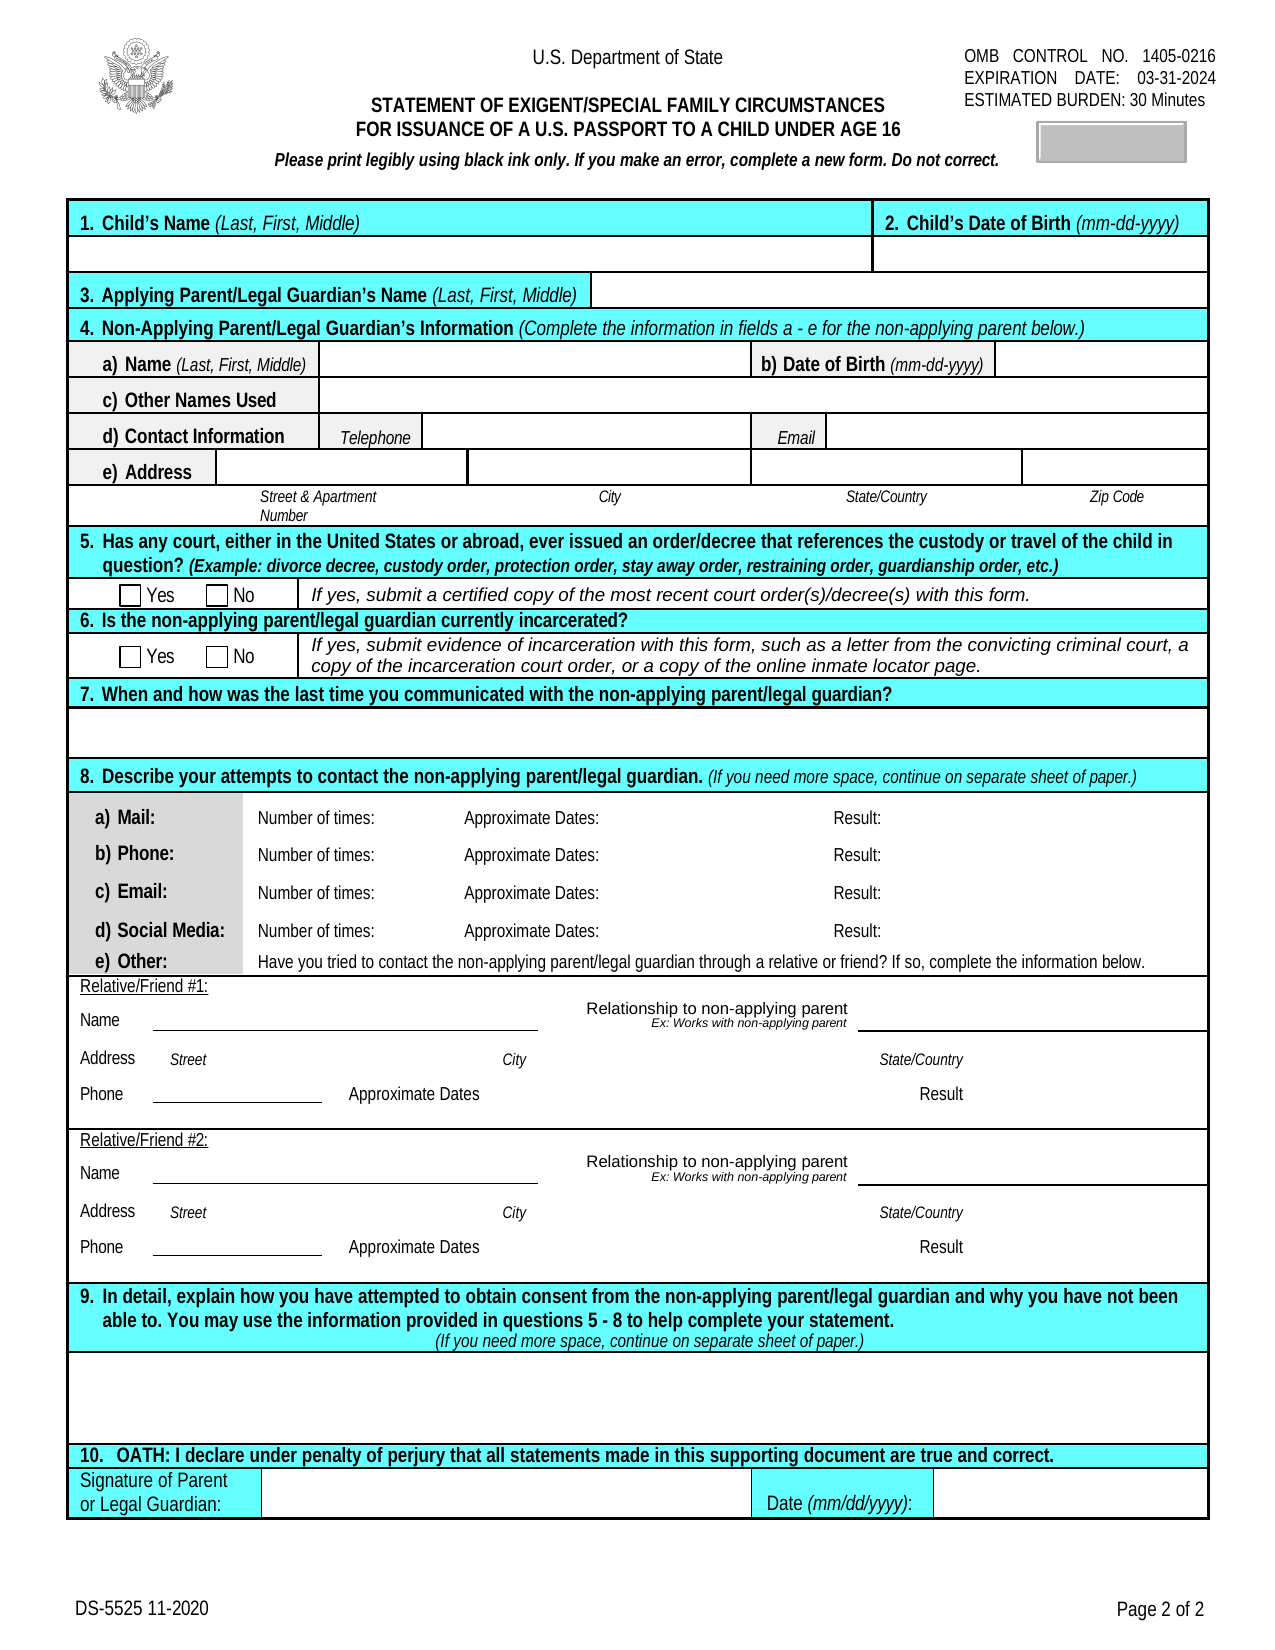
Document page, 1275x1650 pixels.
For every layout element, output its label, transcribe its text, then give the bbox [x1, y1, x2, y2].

table_header 1. Child’s Name (Last, First, Middle) [69, 201, 871, 235]
table_cell [858, 1130, 1207, 1183]
table_cell [494, 1076, 858, 1128]
table_cell [262, 977, 298, 997]
table_cell [995, 486, 1022, 525]
table_cell Address [69, 1184, 142, 1229]
table_cell [217, 450, 422, 484]
table_cell [826, 977, 858, 997]
table_cell Street [142, 1184, 494, 1229]
table_cell [827, 414, 1207, 448]
table_cell Approximate Dates [142, 1229, 494, 1282]
table_cell [298, 1130, 319, 1150]
table_cell [422, 450, 466, 484]
table_cell [142, 486, 216, 525]
table_cell If yes, submit a certified copy of the most recent court order(s)/decree(s) with this form. [299, 579, 1207, 608]
table_cell Relative/Friend #1: [69, 977, 216, 997]
table_cell [751, 486, 826, 525]
table_cell 7. When and how was the last time you communicated with the non-applying parent/legal guardian? [69, 679, 1207, 706]
table_cell If yes, submit evidence of incarceration with this form, such as a letter from the convicting criminal court, a copy of the incarceration court order, or a copy of the online inmate locator page. [299, 634, 1207, 677]
table_cell Number of times: [244, 911, 461, 947]
table_cell [69, 237, 871, 271]
table_header 2. Child’s Date of Birth (mm-dd-yyyy) [874, 201, 1207, 235]
table_cell e) Other: [69, 947, 216, 974]
table_cell Zip Code [1022, 486, 1207, 525]
table_cell 9. In detail, explain how you have attempted to obtain consent from the non-applying parent/legal guardian and why you have not been able to. You may use the information provided in questions 5 - 8 to help complete your statement. (If you need more space, continue on separate sheet of paper.) [69, 1284, 1207, 1351]
table_cell [469, 450, 750, 484]
table_cell [69, 709, 1207, 757]
table_cell [858, 1229, 872, 1282]
table_cell [422, 342, 750, 376]
table_cell Signature of Parent or Legal Guardian: [69, 1469, 261, 1517]
table_cell [262, 1469, 751, 1517]
table_cell [468, 1130, 494, 1150]
table_cell [858, 1076, 872, 1128]
table_cell [422, 1130, 461, 1150]
table_cell [751, 977, 826, 997]
table_cell Result: [826, 911, 1207, 947]
table_cell [422, 977, 461, 997]
table_cell [858, 1186, 872, 1229]
table_cell a) Name (Last, First, Middle) [69, 342, 318, 376]
table_cell Telephone [320, 414, 421, 448]
table_cell [262, 1130, 298, 1150]
table_cell d) Contact Information [69, 414, 318, 448]
table_cell Phone [69, 1229, 142, 1282]
table_cell c) Other Names Used [69, 378, 318, 412]
table_cell [216, 835, 243, 873]
table_cell [461, 486, 467, 525]
table_cell [422, 378, 1207, 412]
table_cell [216, 793, 243, 835]
table_cell Name [69, 997, 142, 1030]
table_cell Result: [826, 835, 1207, 873]
table_cell [461, 1130, 467, 1150]
table_cell Relative/Friend #2: [69, 1130, 216, 1150]
table_cell Relationship to non-applying parent Ex: Works with non-applying parent [142, 1150, 858, 1183]
table_cell State/Country [826, 486, 933, 525]
table_cell [320, 342, 422, 376]
table_cell [216, 947, 243, 974]
table_cell [319, 1130, 422, 1150]
table_cell [461, 977, 467, 997]
table_cell Result: [826, 873, 1207, 911]
table_cell Approximate Dates: [461, 911, 826, 947]
table_cell [69, 1353, 1207, 1443]
table_cell 4. Non-Applying Parent/Legal Guardian’s Information (Complete the information in fields a - e for the non-applying parent below.) [69, 309, 1207, 340]
table_cell [858, 977, 1207, 1030]
table_cell Date (mm/dd/yyyy): [752, 1469, 933, 1517]
table_cell d) Social Media: [69, 911, 243, 947]
table_cell Street [142, 1030, 494, 1076]
table_cell Relationship to non-applying parent Ex: Works with non-applying parent [142, 997, 858, 1030]
table_cell Result: [826, 793, 1207, 835]
table_cell State/Country [873, 1186, 1207, 1229]
table_cell [69, 486, 142, 525]
table_cell [298, 977, 319, 997]
table_cell [216, 1130, 243, 1150]
table_cell [216, 873, 243, 911]
picture [98, 38, 174, 114]
table_cell [751, 1130, 826, 1150]
table_cell Street & Apartment Number [244, 486, 422, 525]
table_cell [244, 1130, 262, 1150]
table_cell Approximate Dates: [461, 793, 826, 835]
table_cell 6. Is the non-applying parent/legal guardian currently incarcerated? [69, 610, 1207, 632]
table_cell [934, 486, 994, 525]
table_cell Approximate Dates: [461, 835, 826, 873]
table_cell City [591, 486, 751, 525]
table_cell [494, 1130, 591, 1150]
table_cell Number of times: [244, 873, 461, 911]
table_cell State/Country [873, 1032, 1207, 1076]
table_cell [1023, 450, 1207, 484]
table_cell [996, 342, 1207, 376]
table_cell [319, 977, 422, 997]
table_cell Number of times: [244, 793, 461, 835]
table_cell [468, 486, 494, 525]
table_cell a) Mail: [69, 793, 216, 835]
table_cell [423, 414, 750, 448]
table_cell b) Date of Birth (mm-dd-yyyy) [752, 342, 994, 376]
table_cell Phone [69, 1076, 142, 1128]
table_cell 5. Has any court, either in the United States or abroad, ever issued an order/decree that references the custody or travel of the child in question? (Example: divorce decree, custody order, protection order, stay away order, restraining order, guardianship order, etc.) [69, 527, 1207, 577]
table_cell Yes No [69, 579, 297, 608]
table_cell [858, 1032, 872, 1076]
table_cell City [494, 1184, 858, 1229]
table_cell Approximate Dates: [461, 873, 826, 911]
table_cell [874, 237, 1207, 271]
table_cell Number of times: [244, 835, 461, 873]
table_cell [752, 450, 1021, 484]
table_cell [494, 977, 591, 997]
table_cell City [494, 1030, 858, 1076]
table_cell [826, 1130, 858, 1150]
table_cell [591, 977, 751, 997]
table_cell [592, 273, 1207, 307]
table_cell e) Address [69, 450, 215, 484]
table_cell [934, 1469, 1207, 1517]
table_cell Name [69, 1150, 142, 1183]
table_cell Yes No [69, 634, 297, 677]
table_cell Approximate Dates [142, 1076, 494, 1128]
table_cell [494, 1229, 858, 1282]
table_cell Have you tried to contact the non-applying parent/legal guardian through a relative or friend? If so, complete the information below. [244, 947, 1207, 974]
table_cell [494, 486, 591, 525]
table_cell [422, 486, 461, 525]
table_cell Email [752, 414, 825, 448]
table_cell [320, 378, 422, 412]
table_cell [244, 977, 262, 997]
table_cell [468, 977, 494, 997]
table_cell b) Phone: [69, 835, 216, 873]
table_cell Result [873, 1076, 1207, 1128]
table_cell c) Email: [69, 873, 216, 911]
table_cell 3. Applying Parent/Legal Guardian’s Name (Last, First, Middle) [69, 273, 590, 307]
table_cell 8. Describe your attempts to contact the non-applying parent/legal guardian. (If you need more space, continue on separate sheet of paper.) [69, 759, 1207, 791]
table_cell [216, 486, 243, 525]
table_cell 10. OATH: I declare under penalty of perjury that all statements made in this supporting document are true and correct. [69, 1445, 1207, 1467]
table_cell [591, 1130, 751, 1150]
table_cell [216, 977, 243, 997]
table_cell Result [873, 1229, 1207, 1282]
table_cell Address [69, 1030, 142, 1076]
